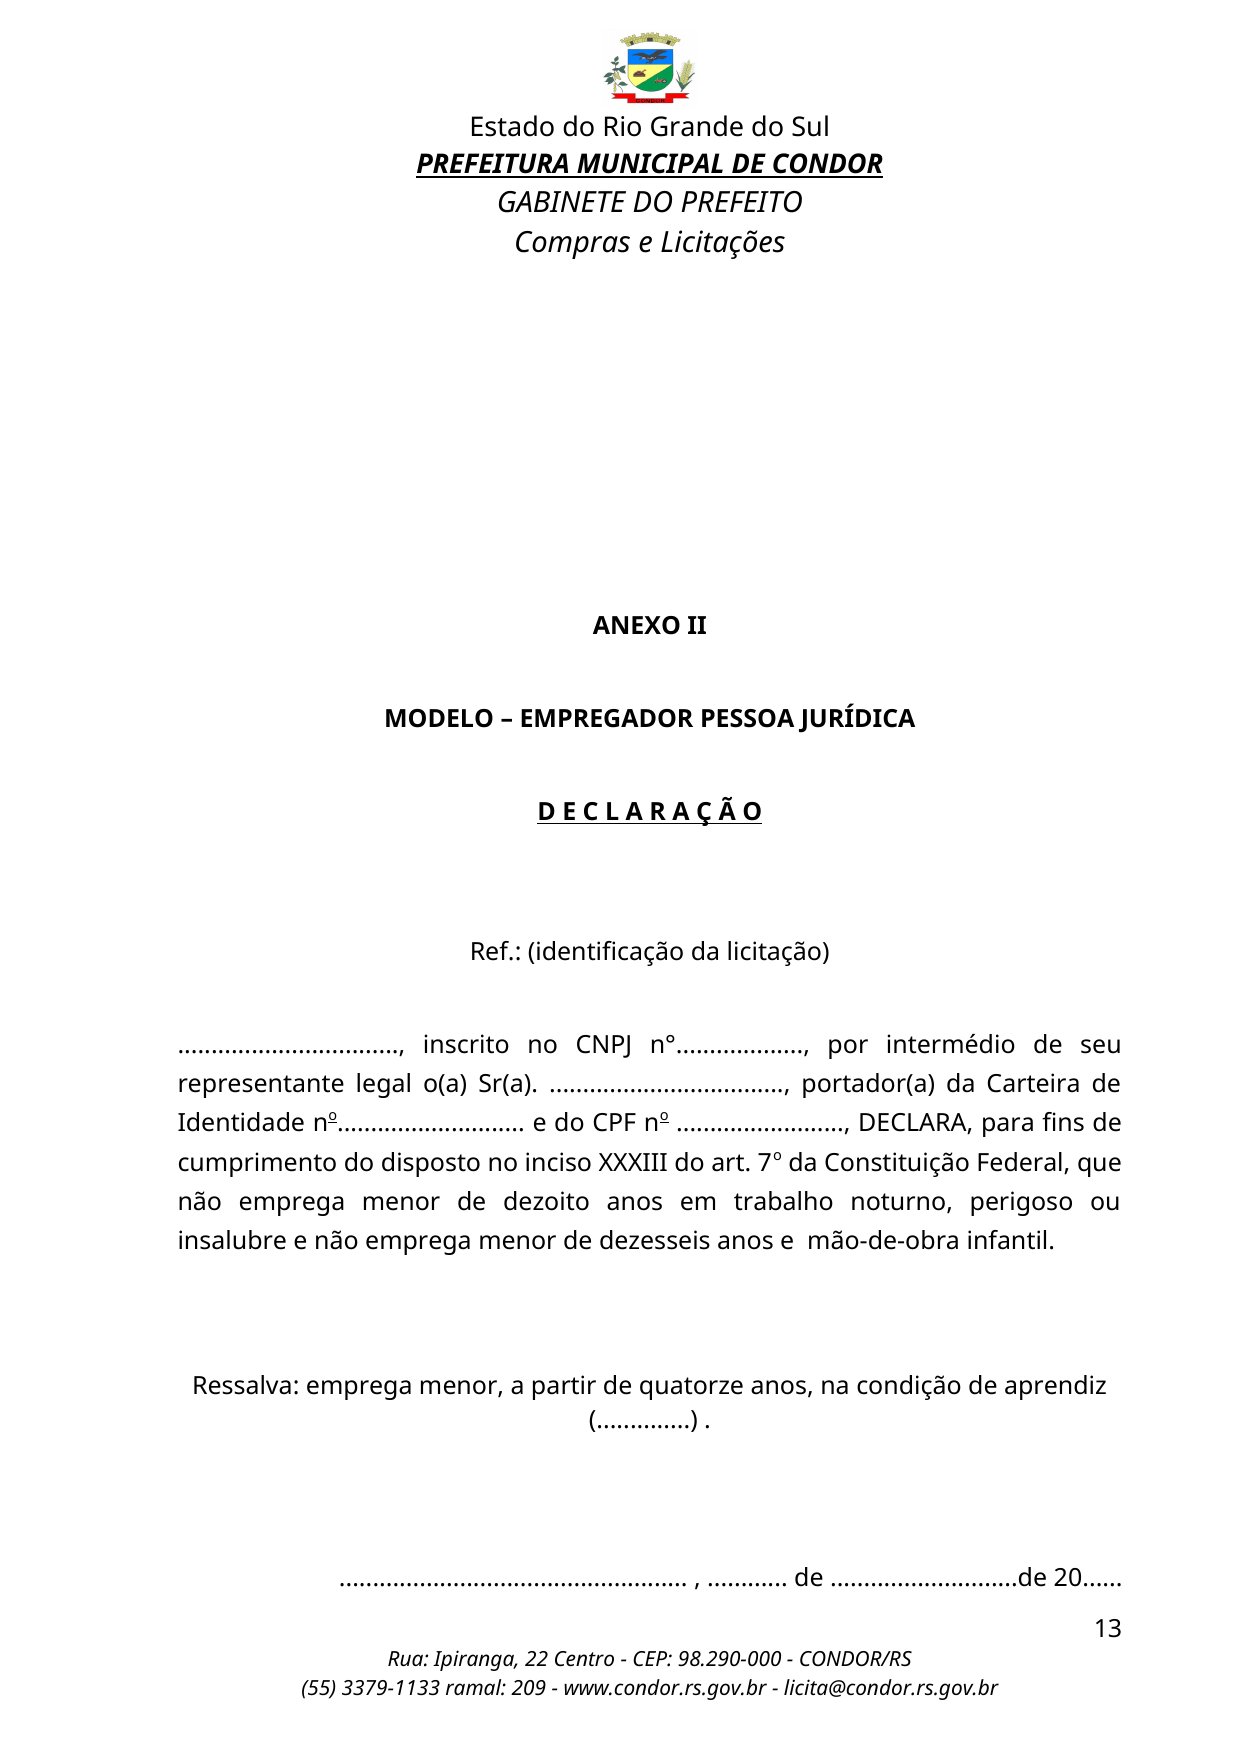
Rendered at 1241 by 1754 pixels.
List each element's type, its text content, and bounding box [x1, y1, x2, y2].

text D E C L A R A Ç Ã O [177, 794, 1122, 828]
text ................................., inscrito no CNPJ n°..................., por intermédio de seu representante legal o(a) Sr(a). ..................................., portador(a) da Carteira de Identidade no............................ e do CPF no ........................., DECLARA, para fins de cumprimento do disposto no inciso XXXIII do art. 7o da Constituição Federal, que não emprega menor de dezoito anos em trabalho noturno, perigoso ou insalubre e não emprega menor de dezesseis anos e mão-de-obra infantil. [177, 1027, 1122, 1257]
text .................................................... , ............ de ............................de 20...... [177, 1560, 1122, 1594]
picture [602, 29, 698, 108]
text Ref.: (identificação da licitação) [177, 933, 1122, 968]
text Ressalva: emprega menor, a partir de quatorze anos, na condição de aprendiz (..............) . [177, 1367, 1122, 1435]
text MODELO – EMPREGADOR PESSOA JURÍDICA [177, 701, 1122, 735]
text ANEXO II [177, 608, 1122, 642]
